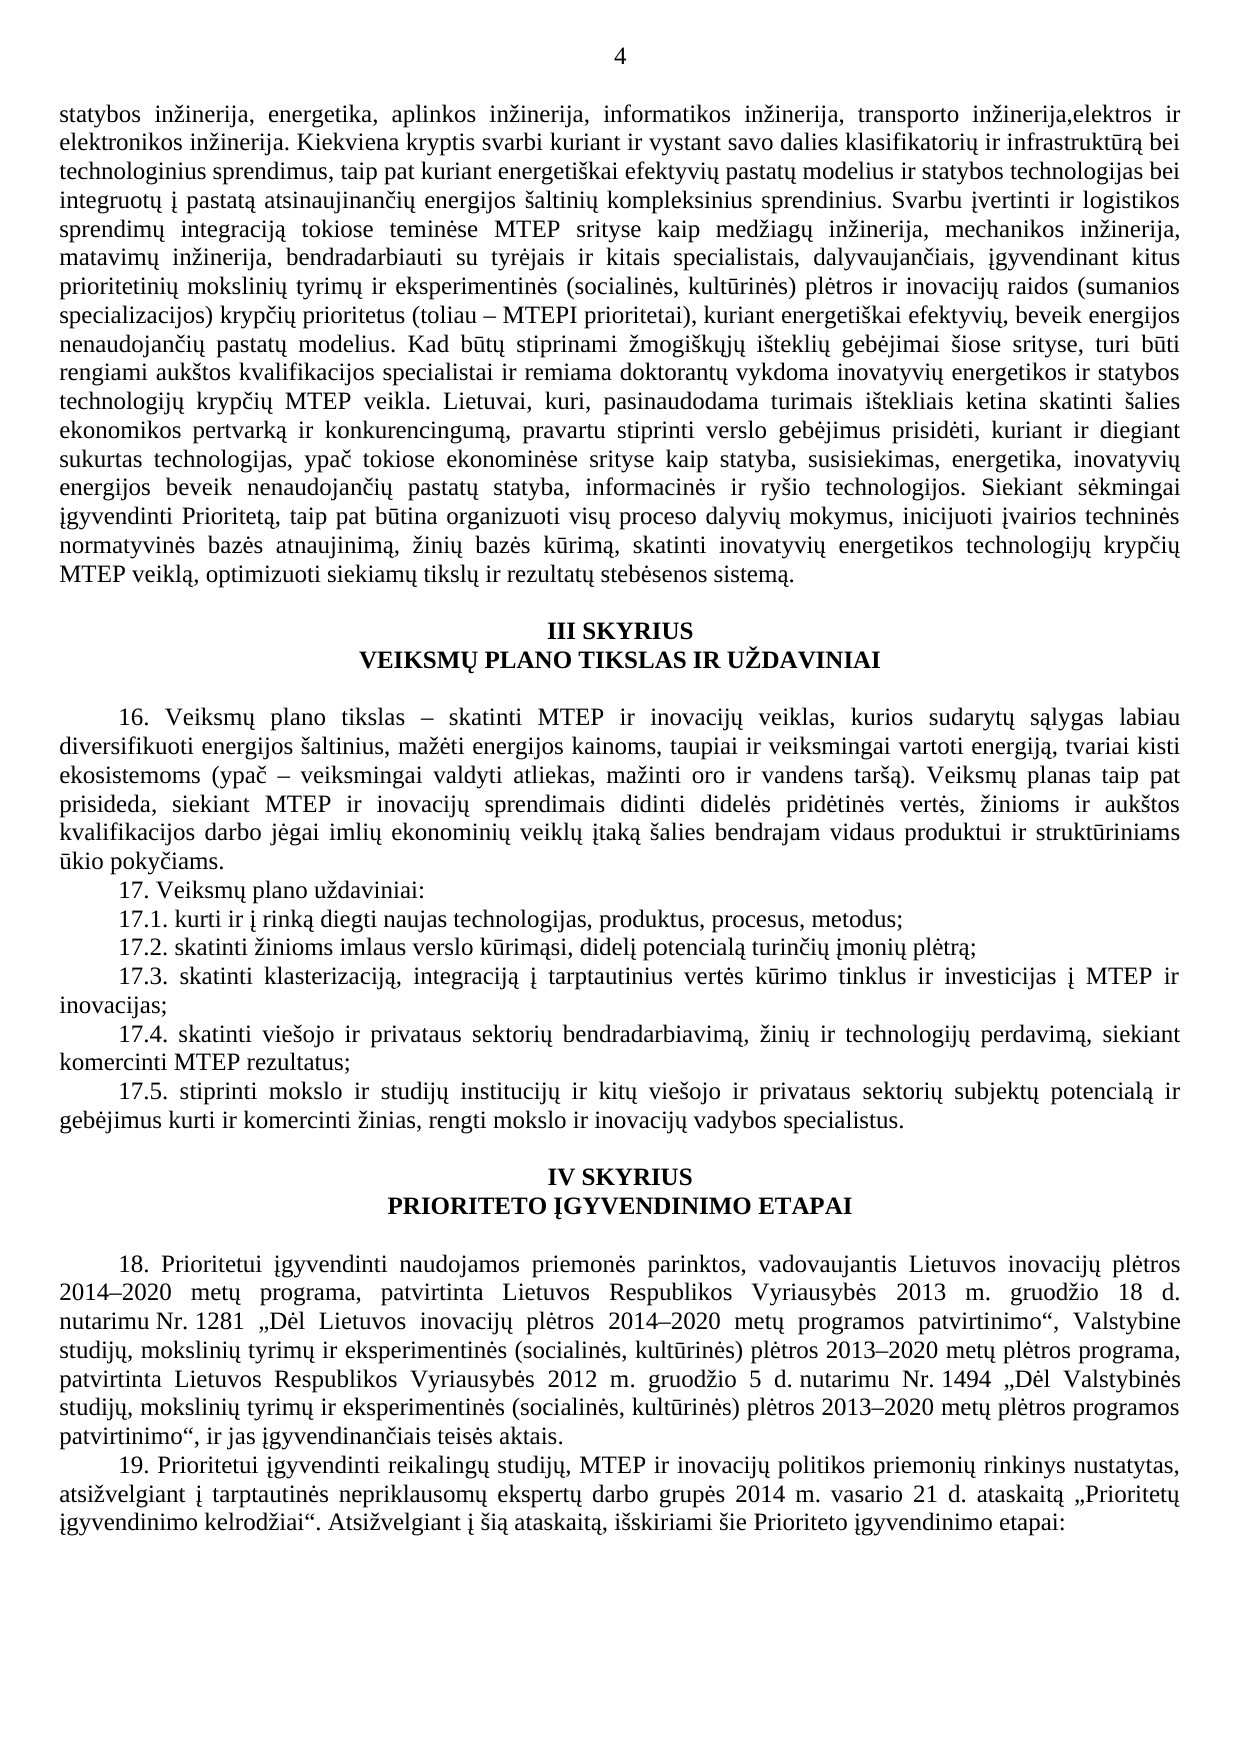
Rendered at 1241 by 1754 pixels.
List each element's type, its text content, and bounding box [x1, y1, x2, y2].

text 18. Prioritetui įgyvendinti naudojamos priemonės parinktos, vadovaujantis Lietuvos inovacijų plėtros 2014–2020 metų programa, patvirtinta Lietuvos Respublikos Vyriausybės 2013 m. gruodžio 18 d. nutarimu Nr. 1281 „Dėl Lietuvos inovacijų plėtros 2014–2020 metų programos patvirtinimo“, Valstybine studijų, mokslinių tyrimų ir eksperimentinės (socialinės, kultūrinės) plėtros 2013–2020 metų plėtros programa, patvirtinta Lietuvos Respublikos Vyriausybės 2012 m. gruodžio 5 d. nutarimu Nr. 1494 „Dėl Valstybinės studijų, mokslinių tyrimų ir eksperimentinės (socialinės, kultūrinės) plėtros 2013–2020 metų plėtros programos patvirtinimo“, ir jas įgyvendinančiais teisės aktais. [59, 1249, 1181, 1450]
text VEIKSMŲ PLANO TIKSLAS IR UŽDAVINIAI [59, 645, 1181, 674]
text 17.2. skatinti žinioms imlaus verslo kūrimąsi, didelį potencialą turinčių įmonių plėtrą; [59, 932, 1181, 961]
text statybos inžinerija, energetika, aplinkos inžinerija, informatikos inžinerija, transporto inžinerija,elektros ir elektronikos inžinerija. Kiekviena kryptis svarbi kuriant ir vystant savo dalies klasifikatorių ir infrastruktūrą bei technologinius sprendimus, taip pat kuriant energetiškai efektyvių pastatų modelius ir statybos technologijas bei integruotų į pastatą atsinaujinančių energijos šaltinių kompleksinius sprendinius. Svarbu įvertinti ir logistikos sprendimų integraciją tokiose teminėse MTEP srityse kaip medžiagų inžinerija, mechanikos inžinerija, matavimų inžinerija, bendradarbiauti su tyrėjais ir kitais specialistais, dalyvaujančiais, įgyvendinant kitus prioritetinių mokslinių tyrimų ir eksperimentinės (socialinės, kultūrinės) plėtros ir inovacijų raidos (sumanios specializacijos) krypčių prioritetus (toliau – MTEPI prioritetai), kuriant energetiškai efektyvių, beveik energijos nenaudojančių pastatų modelius. Kad būtų stiprinami žmogiškųjų išteklių gebėjimai šiose srityse, turi būti rengiami aukštos kvalifikacijos specialistai ir remiama doktorantų vykdoma inovatyvių energetikos ir statybos technologijų krypčių MTEP veikla. Lietuvai, kuri, pasinaudodama turimais ištekliais ketina skatinti šalies ekonomikos pertvarką ir konkurencingumą, pravartu stiprinti verslo gebėjimus prisidėti, kuriant ir diegiant sukurtas technologijas, ypač tokiose ekonominėse srityse kaip statyba, susisiekimas, energetika, inovatyvių energijos beveik nenaudojančių pastatų statyba, informacinės ir ryšio technologijos. Siekiant sėkmingai įgyvendinti Prioritetą, taip pat būtina organizuoti visų proceso dalyvių mokymus, inicijuoti įvairios techninės normatyvinės bazės atnaujinimą, žinių bazės kūrimą, skatinti inovatyvių energetikos technologijų krypčių MTEP veiklą, optimizuoti siekiamų tikslų ir rezultatų stebėsenos sistemą. [59, 99, 1181, 587]
text 19. Prioritetui įgyvendinti reikalingų studijų, MTEP ir inovacijų politikos priemonių rinkinys nustatytas, atsižvelgiant į tarptautinės nepriklausomų ekspertų darbo grupės 2014 m. vasario 21 d. ataskaitą „Prioritetų įgyvendinimo kelrodžiai“. Atsižvelgiant į šią ataskaitą, išskiriami šie Prioriteto įgyvendinimo etapai: [59, 1450, 1181, 1536]
text IV SKYRIUS [59, 1162, 1181, 1191]
text 16. Veiksmų plano tikslas – skatinti MTEP ir inovacijų veiklas, kurios sudarytų sąlygas labiau diversifikuoti energijos šaltinius, mažėti energijos kainoms, taupiai ir veiksmingai vartoti energiją, tvariai kisti ekosistemoms (ypač – veiksmingai valdyti atliekas, mažinti oro ir vandens taršą). Veiksmų planas taip pat prisideda, siekiant MTEP ir inovacijų sprendimais didinti didelės pridėtinės vertės, žinioms ir aukštos kvalifikacijos darbo jėgai imlių ekonominių veiklų įtaką šalies bendrajam vidaus produktui ir struktūriniams ūkio pokyčiams. [59, 702, 1181, 875]
text 17.1. kurti ir į rinką diegti naujas technologijas, produktus, procesus, metodus; [59, 904, 1181, 932]
text 17.3. skatinti klasterizaciją, integraciją į tarptautinius vertės kūrimo tinklus ir investicijas į MTEP ir inovacijas; [59, 961, 1181, 1019]
text 17. Veiksmų plano uždaviniai: [59, 875, 1181, 904]
text 17.4. skatinti viešojo ir privataus sektorių bendradarbiavimą, žinių ir technologijų perdavimą, siekiant komercinti MTEP rezultatus; [59, 1019, 1181, 1076]
text III SKYRIUS [59, 616, 1181, 645]
text PRIORITETO ĮGYVENDINIMO ETAPAI [59, 1191, 1181, 1220]
text 17.5. stiprinti mokslo ir studijų institucijų ir kitų viešojo ir privataus sektorių subjektų potencialą ir gebėjimus kurti ir komercinti žinias, rengti mokslo ir inovacijų vadybos specialistus. [59, 1076, 1181, 1134]
